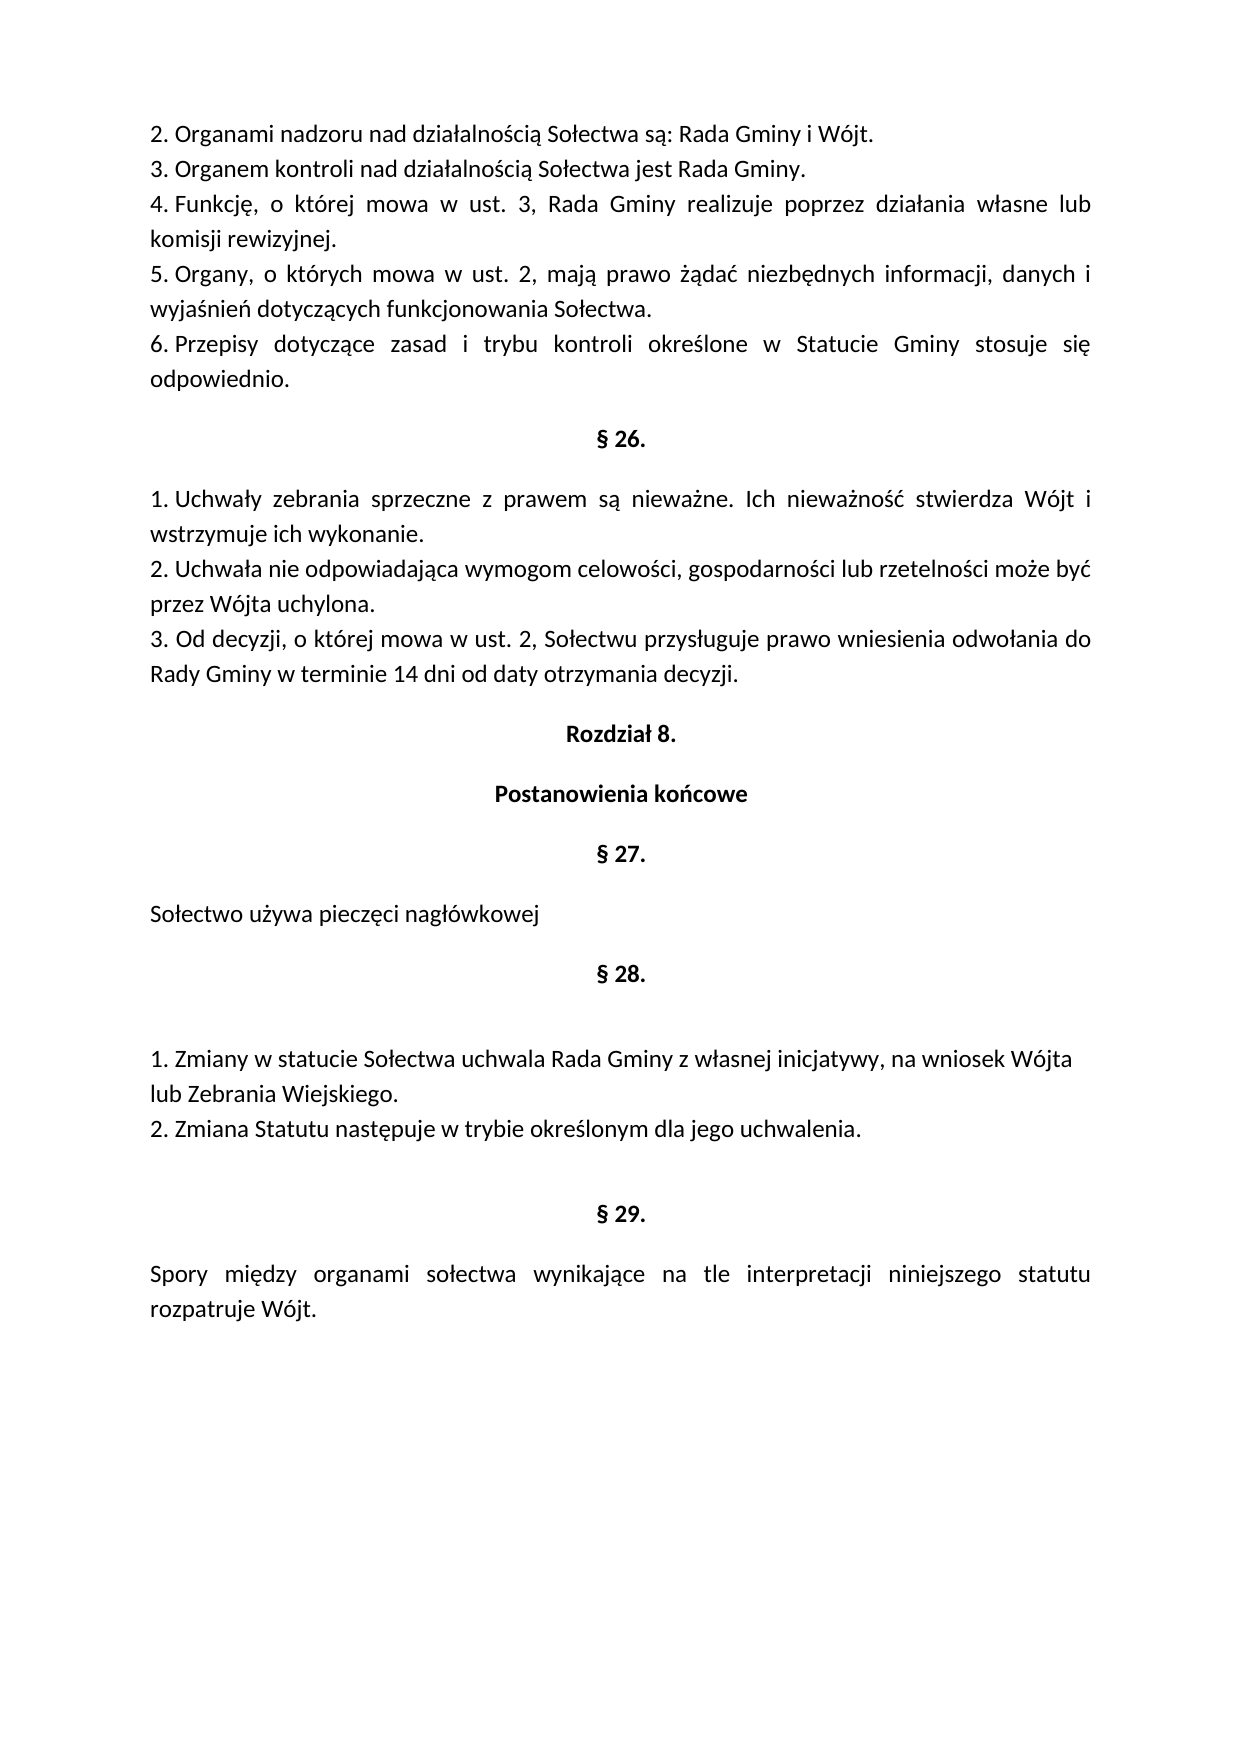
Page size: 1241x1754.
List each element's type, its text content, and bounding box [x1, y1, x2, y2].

text § 27. [150, 838, 1092, 869]
text Rozdział 8. [150, 718, 1092, 749]
text Postanowienia końcowe [150, 778, 1092, 809]
text 3. Organem kontroli nad działalnością Sołectwa jest Rada Gminy. [150, 153, 1092, 184]
text § 29. [150, 1198, 1092, 1229]
text § 28. [150, 958, 1092, 989]
text Spory między organami sołectwa wynikające na tle interpretacji niniejszego statutu rozpatruje Wójt. [150, 1258, 1092, 1324]
text 2. Uchwała nie odpowiadająca wymogom celowości, gospodarności lub rzetelności może być przez Wójta uchylona. [150, 553, 1092, 619]
text Sołectwo używa pieczęci nagłówkowej [150, 898, 1092, 929]
text 1. Uchwały zebrania sprzeczne z prawem są nieważne. Ich nieważność stwierdza Wójt i wstrzymuje ich wykonanie. [150, 483, 1092, 549]
text 1. Zmiany w statucie Sołectwa uchwala Rada Gminy z własnej inicjatywy, na wniosek Wójta lub Zebrania Wiejskiego. 2. Zmiana Statutu następuje w trybie określonym dla jego uchwalenia. [150, 1043, 1092, 1144]
text 6. Przepisy dotyczące zasad i trybu kontroli określone w Statucie Gminy stosuje się odpowiednio. [150, 328, 1092, 394]
text 2. Organami nadzoru nad działalnością Sołectwa są: Rada Gminy i Wójt. [150, 118, 1092, 149]
text 4. Funkcję, o której mowa w ust. 3, Rada Gminy realizuje poprzez działania własne lub komisji rewizyjnej. [150, 188, 1092, 254]
text 3. Od decyzji, o której mowa w ust. 2, Sołectwu przysługuje prawo wniesienia odwołania do Rady Gminy w terminie 14 dni od daty otrzymania decyzji. [150, 623, 1092, 689]
text § 26. [150, 423, 1092, 454]
text 5. Organy, o których mowa w ust. 2, mają prawo żądać niezbędnych informacji, danych i wyjaśnień dotyczących funkcjonowania Sołectwa. [150, 258, 1092, 324]
